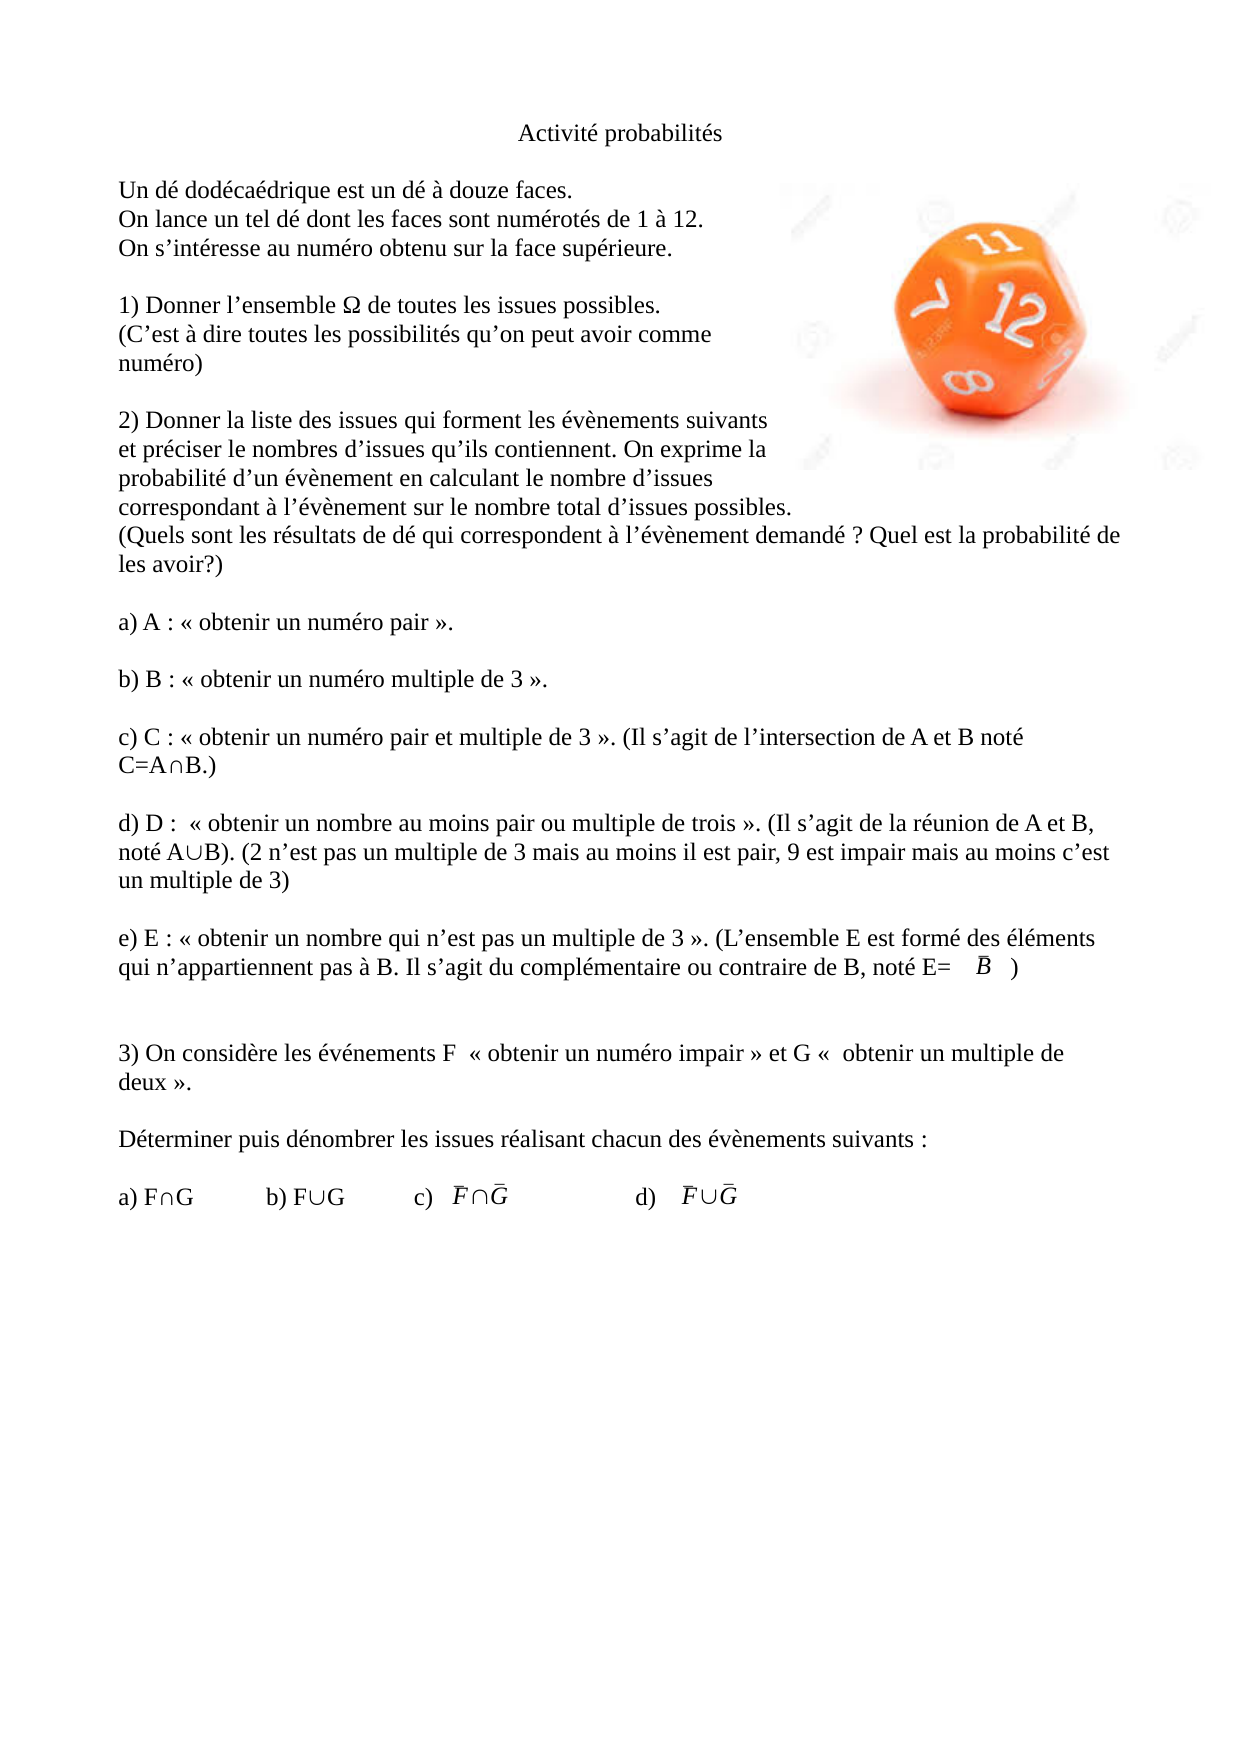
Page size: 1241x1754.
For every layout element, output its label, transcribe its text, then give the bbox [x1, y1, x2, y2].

text Activité probabilités [118, 118, 1122, 147]
text Déterminer puis dénombrer les issues réalisant chacun des évènements suivants : [118, 1124, 1122, 1153]
text 1) Donner l’ensemble Ω de toutes les issues possibles. (C’est à dire toutes les possibilités qu’on peut avoir comme numéro) [118, 291, 779, 377]
text Un dé dodécaédrique est un dé à douze faces. [118, 176, 1122, 204]
text b) B : « obtenir un numéro multiple de 3 ». [118, 664, 1122, 693]
text d) D : « obtenir un nombre au moins pair ou multiple de trois ». (Il s’agit de la réunion de A et B, noté AB). (2 n’est pas un multiple de 3 mais au moins il est pair, 9 est impair mais au moins c’est un multiple de 3) [118, 808, 1122, 894]
text c) C : « obtenir un numéro pair et multiple de 3 ». (Il s’agit de l’intersection de A et B noté C=A∩B.) [118, 722, 1122, 779]
text On lance un tel dé dont les faces sont numérotés de 1 à 12. [118, 204, 779, 233]
text 3) On considère les événements F « obtenir un numéro impair » et G « obtenir un multiple de deux ». [118, 1038, 1122, 1096]
text a) F∩G b) FG c) d) [118, 1182, 1122, 1211]
picture [779, 183, 1211, 470]
text a) A : « obtenir un numéro pair ». [118, 607, 1122, 636]
text On s’intéresse au numéro obtenu sur la face supérieure. [118, 233, 779, 262]
text 2) Donner la liste des issues qui forment les évènements suivants et préciser le nombres d’issues qu’ils contiennent. On exprime la probabilité d’un évènement en calculant le nombre d’issues correspondant à l’évènement sur le nombre total d’issues possibles. (Quels sont les résultats de dé qui correspondent à l’évènement demandé ? Quel est la probabilité de les avoir?) [118, 406, 1122, 578]
text e) E : « obtenir un nombre qui n’est pas un multiple de 3 ». (L’ensemble E est formé des éléments qui n’appartiennent pas à B. Il s’agit du complémentaire ou contraire de B, noté E= ) [118, 923, 1122, 981]
